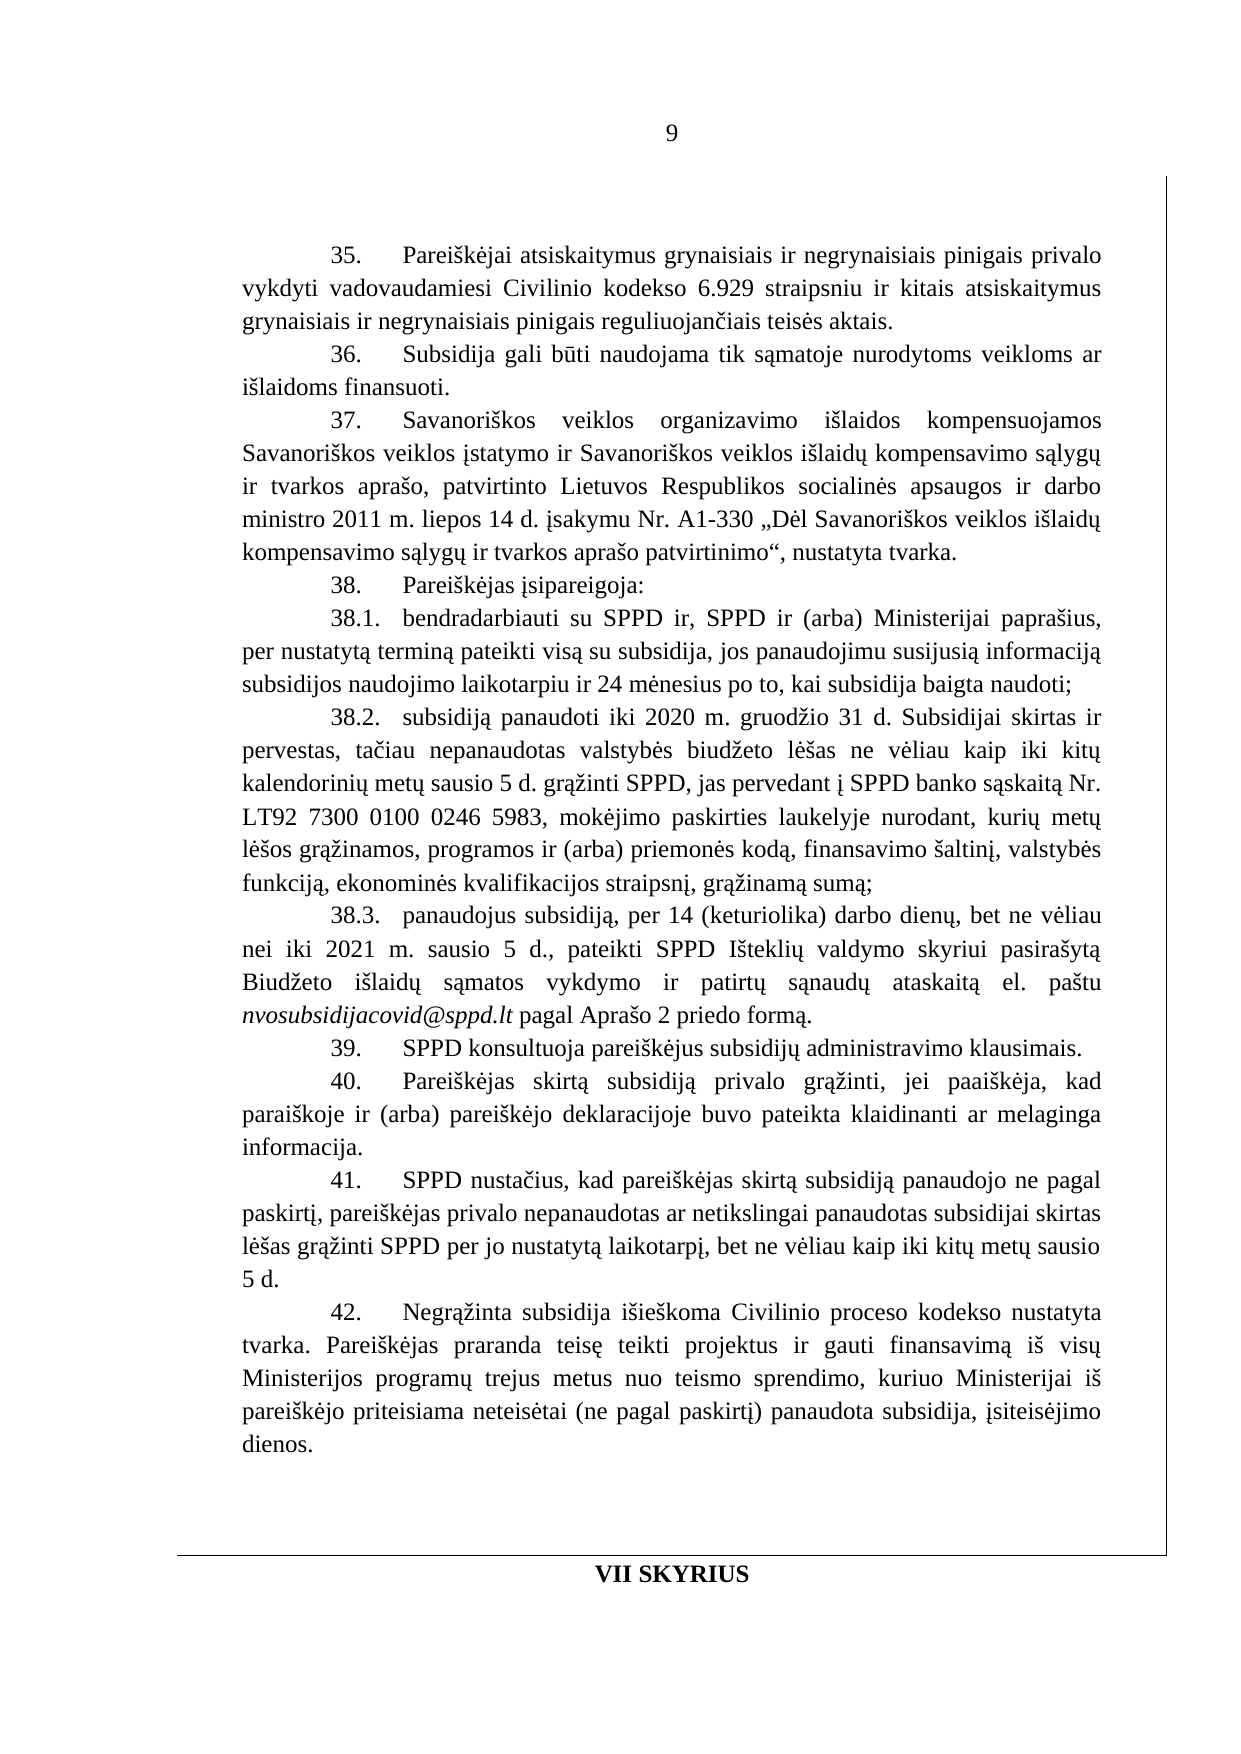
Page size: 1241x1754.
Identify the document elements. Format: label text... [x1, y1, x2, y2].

text 37. Savanoriškos veiklos organizavimo išlaidos kompensuojamos Savanoriškos veiklos įstatymo ir Savanoriškos veiklos išlaidų kompensavimo sąlygų ir tvarkos aprašo, patvirtinto Lietuvos Respublikos socialinės apsaugos ir darbo ministro 2011 m. liepos 14 d. įsakymu Nr. A1-330 „Dėl Savanoriškos veiklos išlaidų kompensavimo sąlygų ir tvarkos aprašo patvirtinimo“, nustatyta tvarka. [177, 341, 1167, 506]
text 38.3. panaudojus subsidiją, per 14 (keturiolika) darbo dienų, bet ne vėliau nei iki 2021 m. sausio 5 d., pateikti SPPD Išteklių valdymo skyriui pasirašytą Biudžeto išlaidų sąmatos vykdymo ir patirtų sąnaudų ataskaitą el. paštu nvosubsidijacovid@sppd.lt pagal Aprašo 2 priedo formą. [177, 836, 1167, 968]
text 38. Pareiškėjas įsipareigoja: [177, 506, 1167, 539]
text 38.2. subsidiją panaudoti iki 2020 m. gruodžio 31 d. Subsidijai skirtas ir pervestas, tačiau nepanaudotas valstybės biudžeto lėšas ne vėliau kaip iki kitų kalendorinių metų sausio 5 d. grąžinti SPPD, jas pervedant į SPPD banko sąskaitą Nr. LT92 7300 0100 0246 5983, mokėjimo paskirties laukelyje nurodant, kurių metų lėšos grąžinamos, programos ir (arba) priemonės kodą, finansavimo šaltinį, valstybės funkciją, ekonominės kvalifikacijos straipsnį, grąžinamą sumą; [177, 638, 1167, 836]
text 40. Pareiškėjas skirtą subsidiją privalo grąžinti, jei paaiškėja, kad paraiškoje ir (arba) pareiškėjo deklaracijoje buvo pateikta klaidinanti ar melaginga informacija. [177, 1001, 1167, 1100]
text 41. SPPD nustačius, kad pareiškėjas skirtą subsidiją panaudojo ne pagal paskirtį, pareiškėjas privalo nepanaudotas ar netikslingai panaudotas subsidijai skirtas lėšas grąžinti SPPD per jo nustatytą laikotarpį, bet ne vėliau kaip iki kitų metų sausio 5 d. [177, 1100, 1167, 1232]
text 36. Subsidija gali būti naudojama tik sąmatoje nurodytoms veikloms ar išlaidoms finansuoti. [177, 275, 1167, 341]
text 38.1. bendradarbiauti su SPPD ir, SPPD ir (arba) Ministerijai paprašius, per nustatytą terminą pateikti visą su subsidija, jos panaudojimu susijusią informaciją subsidijos naudojimo laikotarpiu ir 24 mėnesius po to, kai subsidija baigta naudoti; [177, 539, 1167, 638]
text 35. Pareiškėjai atsiskaitymus grynaisiais ir negrynaisiais pinigais privalo vykdyti vadovaudamiesi Civilinio kodekso 6.929 straipsniu ir kitais atsiskaitymus grynaisiais ir negrynaisiais pinigais reguliuojančiais teisės aktais. [177, 176, 1166, 275]
text 42. Negrąžinta subsidija išieškoma Civilinio proceso kodekso nustatyta tvarka. Pareiškėjas praranda teisę teikti projektus ir gauti finansavimą iš visų Ministerijos programų trejus metus nuo teismo sprendimo, kuriuo Ministerijai iš pareiškėjo priteisiama neteisėtai (ne pagal paskirtį) panaudota subsidija, įsiteisėjimo dienos. [177, 1232, 1167, 1458]
text 39. SPPD konsultuoja pareiškėjus subsidijų administravimo klausimais. [177, 968, 1167, 1001]
text VII SKYRIUS [177, 1559, 1167, 1588]
